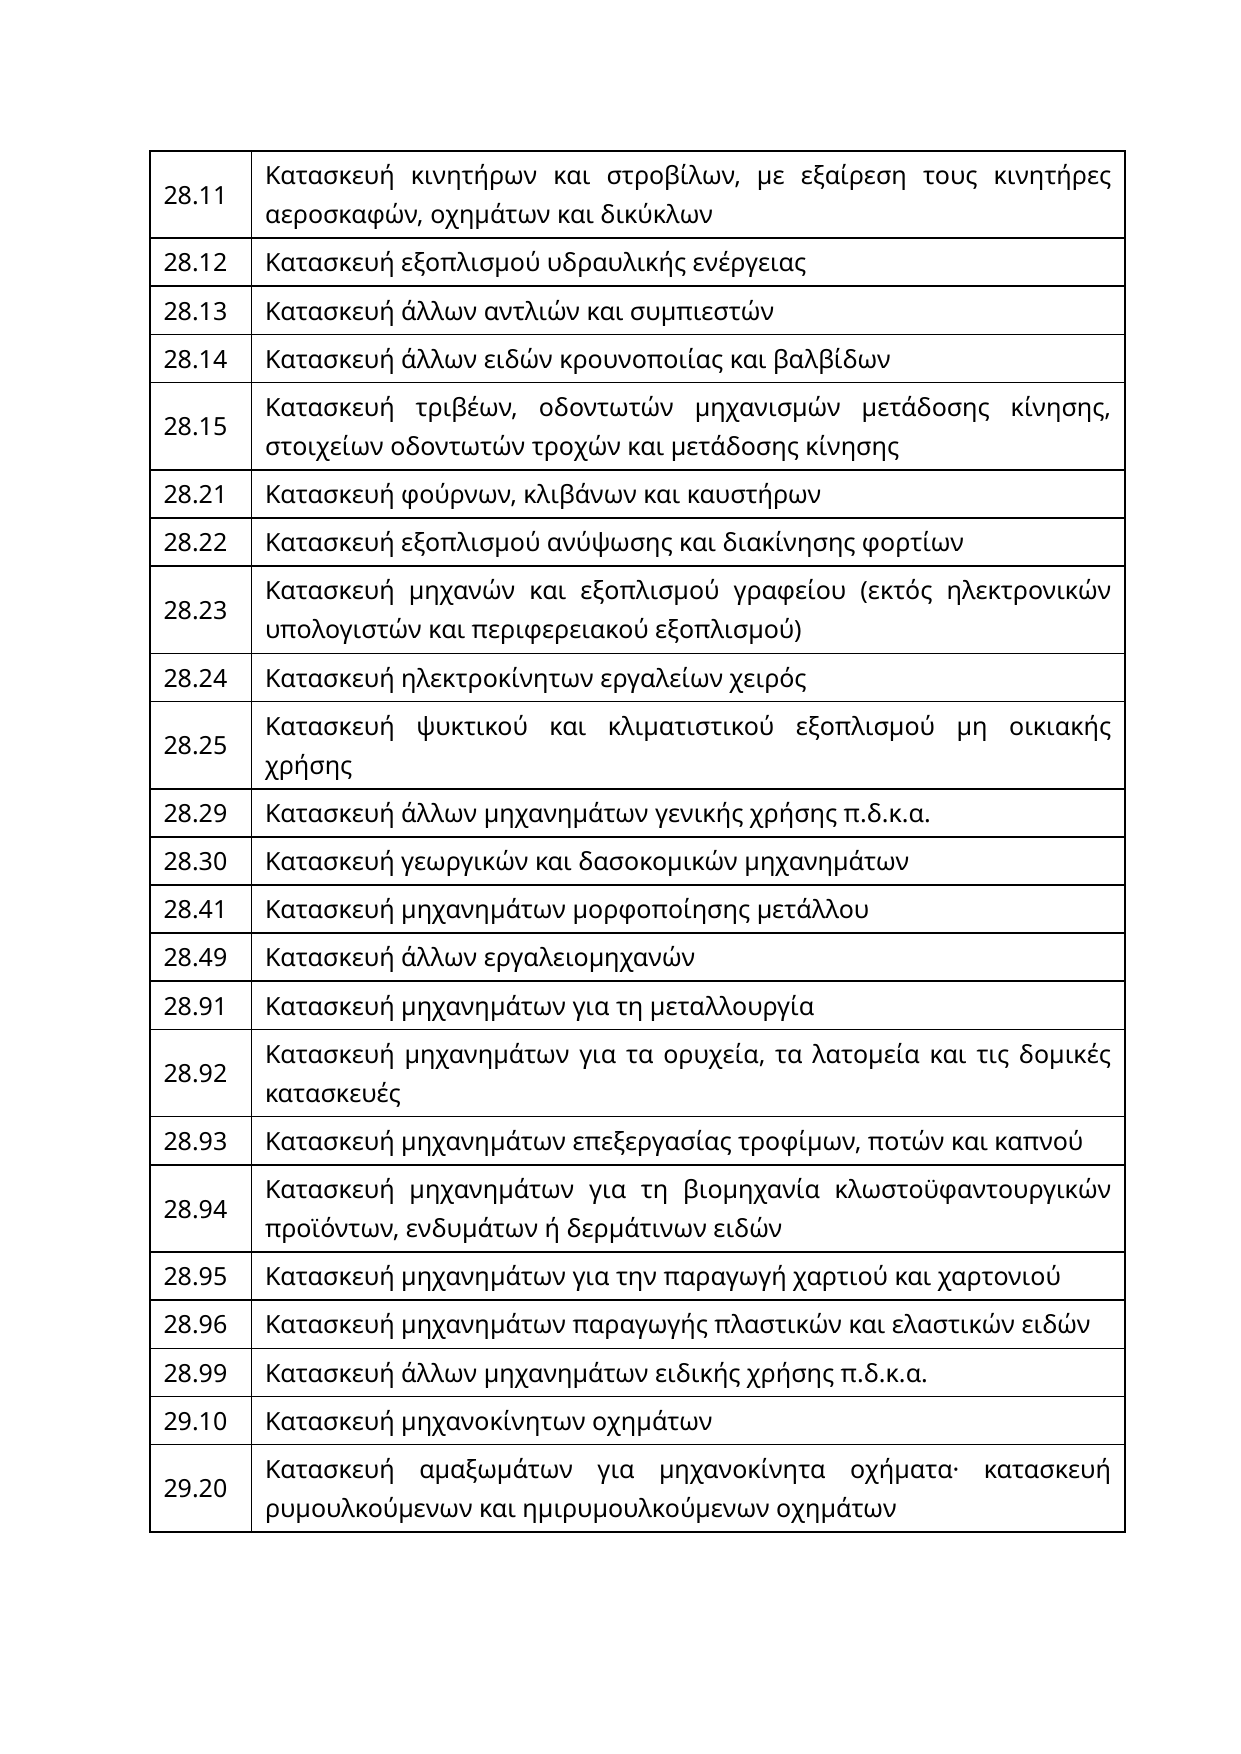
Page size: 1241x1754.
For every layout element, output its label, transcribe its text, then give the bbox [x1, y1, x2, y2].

table_cell Κατασκευή μηχανοκίνητων οχημάτων [252, 1397, 1124, 1444]
table_cell 28.12 [151, 239, 251, 285]
table_cell Κατασκευή μηχανών και εξοπλισμού γραφείου (εκτός ηλεκτρονικών υπολογιστών και περιφερειακού εξοπλισμού) [252, 567, 1124, 652]
table_cell 28.11 [151, 152, 251, 237]
table_cell Κατασκευή μηχανημάτων για την παραγωγή χαρτιού και χαρτονιού [252, 1253, 1124, 1299]
table_cell Κατασκευή τριβέων, οδοντωτών μηχανισμών μετάδοσης κίνησης, στοιχείων οδοντωτών τροχών και μετάδοσης κίνησης [252, 383, 1124, 469]
table_cell Κατασκευή αμαξωμάτων για μηχανοκίνητα οχήματα· κατασκευή ρυμουλκούμενων και ημιρυμουλκούμενων οχημάτων [252, 1445, 1124, 1531]
table_cell 28.95 [151, 1253, 251, 1299]
table_cell Κατασκευή ηλεκτροκίνητων εργαλείων χειρός [252, 654, 1124, 701]
table_cell 29.20 [151, 1445, 251, 1531]
table_cell Κατασκευή γεωργικών και δασοκομικών μηχανημάτων [252, 838, 1124, 884]
table_cell Κατασκευή εξοπλισμού υδραυλικής ενέργειας [252, 239, 1124, 285]
table_cell 28.29 [151, 790, 251, 836]
table_cell 28.99 [151, 1349, 251, 1396]
table_cell 28.23 [151, 567, 251, 652]
table_cell Κατασκευή ψυκτικού και κλιματιστικού εξοπλισμού μη οικιακής χρήσης [252, 702, 1124, 788]
table_cell Κατασκευή άλλων μηχανημάτων γενικής χρήσης π.δ.κ.α. [252, 790, 1124, 836]
table_cell 28.30 [151, 838, 251, 884]
table_cell Κατασκευή φούρνων, κλιβάνων και καυστήρων [252, 471, 1124, 517]
table_cell Κατασκευή μηχανημάτων παραγωγής πλαστικών και ελαστικών ειδών [252, 1301, 1124, 1347]
table_cell 29.10 [151, 1397, 251, 1444]
table_cell 28.92 [151, 1030, 251, 1116]
table_cell 28.96 [151, 1301, 251, 1347]
table_cell Κατασκευή μηχανημάτων για τη βιομηχανία κλωστοϋφαντουργικών προϊόντων, ενδυμάτων ή δερμάτινων ειδών [252, 1166, 1124, 1251]
table_cell Κατασκευή μηχανημάτων μορφοποίησης μετάλλου [252, 886, 1124, 932]
table_cell 28.91 [151, 982, 251, 1028]
table_cell 28.22 [151, 519, 251, 565]
table_cell 28.94 [151, 1166, 251, 1251]
table_cell Κατασκευή άλλων μηχανημάτων ειδικής χρήσης π.δ.κ.α. [252, 1349, 1124, 1396]
table_cell Κατασκευή κινητήρων και στροβίλων, με εξαίρεση τους κινητήρες αεροσκαφών, οχημάτων και δικύκλων [252, 152, 1124, 237]
table_cell Κατασκευή μηχανημάτων επεξεργασίας τροφίμων, ποτών και καπνού [252, 1117, 1124, 1164]
table_cell Κατασκευή μηχανημάτων για τη μεταλλουργία [252, 982, 1124, 1028]
table_cell Κατασκευή άλλων ειδών κρουνοποιίας και βαλβίδων [252, 335, 1124, 382]
table_cell 28.24 [151, 654, 251, 701]
table_cell 28.21 [151, 471, 251, 517]
table_cell 28.15 [151, 383, 251, 469]
table_cell 28.25 [151, 702, 251, 788]
table_cell 28.41 [151, 886, 251, 932]
table_cell 28.14 [151, 335, 251, 382]
table_cell Κατασκευή εξοπλισμού ανύψωσης και διακίνησης φορτίων [252, 519, 1124, 565]
table_cell Κατασκευή μηχανημάτων για τα ορυχεία, τα λατομεία και τις δομικές κατασκευές [252, 1030, 1124, 1116]
table_cell 28.49 [151, 934, 251, 980]
table_cell 28.13 [151, 287, 251, 333]
table_cell Κατασκευή άλλων αντλιών και συμπιεστών [252, 287, 1124, 333]
table_cell Κατασκευή άλλων εργαλειομηχανών [252, 934, 1124, 980]
table_cell 28.93 [151, 1117, 251, 1164]
